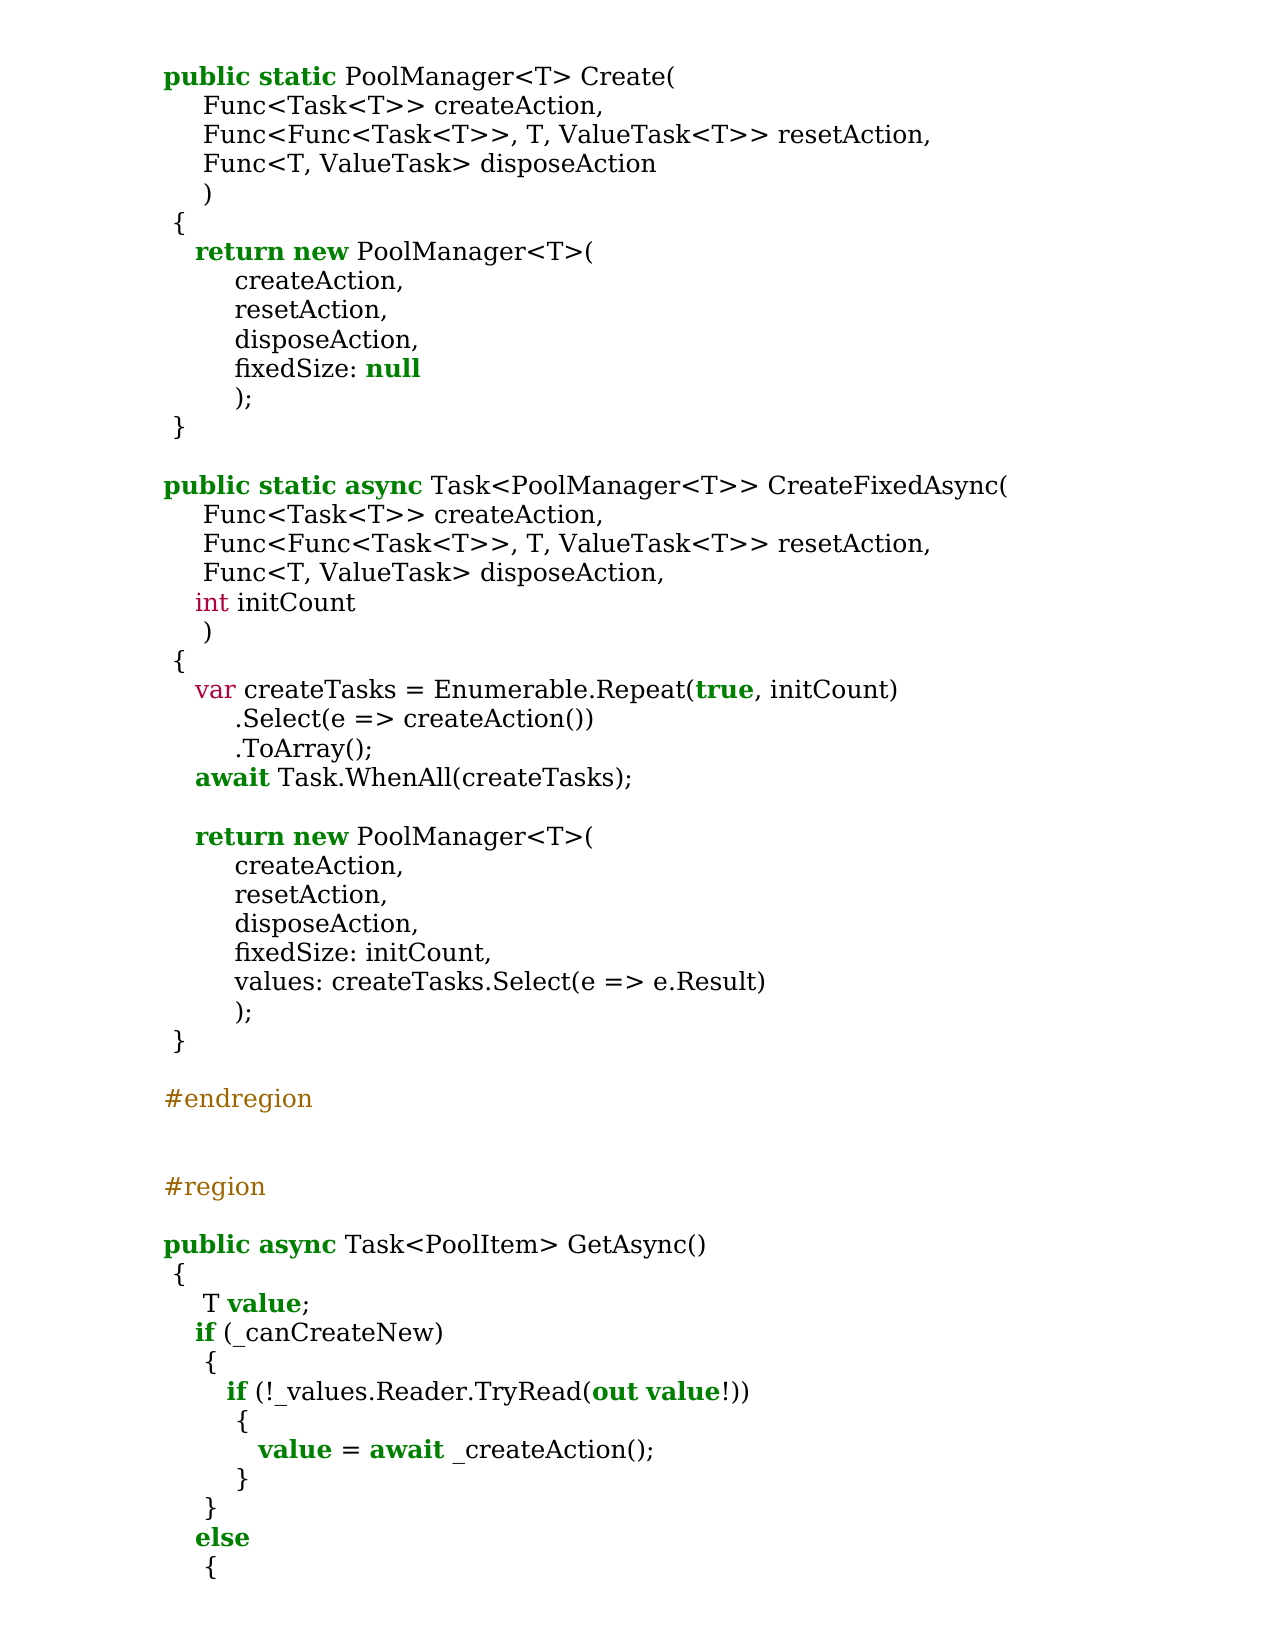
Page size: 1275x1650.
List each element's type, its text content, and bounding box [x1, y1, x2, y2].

table_header [118, 59, 136, 1584]
table_header public static PoolManager<T> Create( Func<Task<T>> createAction, Func<Func<Task<T>>, T, ValueTask<T>> resetAction, Func<T, ValueTask> disposeAction ) { return new PoolManager<T>( createAction, resetAction, disposeAction, fixedSize: null ); } public static async Task<PoolManager<T>> CreateFixedAsync( Func<Task<T>> createAction, Func<Func<Task<T>>, T, ValueTask<T>> resetAction, Func<T, ValueTask> disposeAction, int initCount ) { var createTasks = Enumerable.Repeat(true, initCount) .Select(e => createAction()) .ToArray(); await Task.WhenAll(createTasks); return new PoolManager<T>( createAction, resetAction, disposeAction, fixedSize: initCount, values: createTasks.Select(e => e.Result) ); } #endregion #region public async Task<PoolItem> GetAsync() { T value; if (_canCreateNew) { if (!_values.Reader.TryRead(out value!)) { value = await _createAction(); } } else { [136, 59, 1216, 1584]
